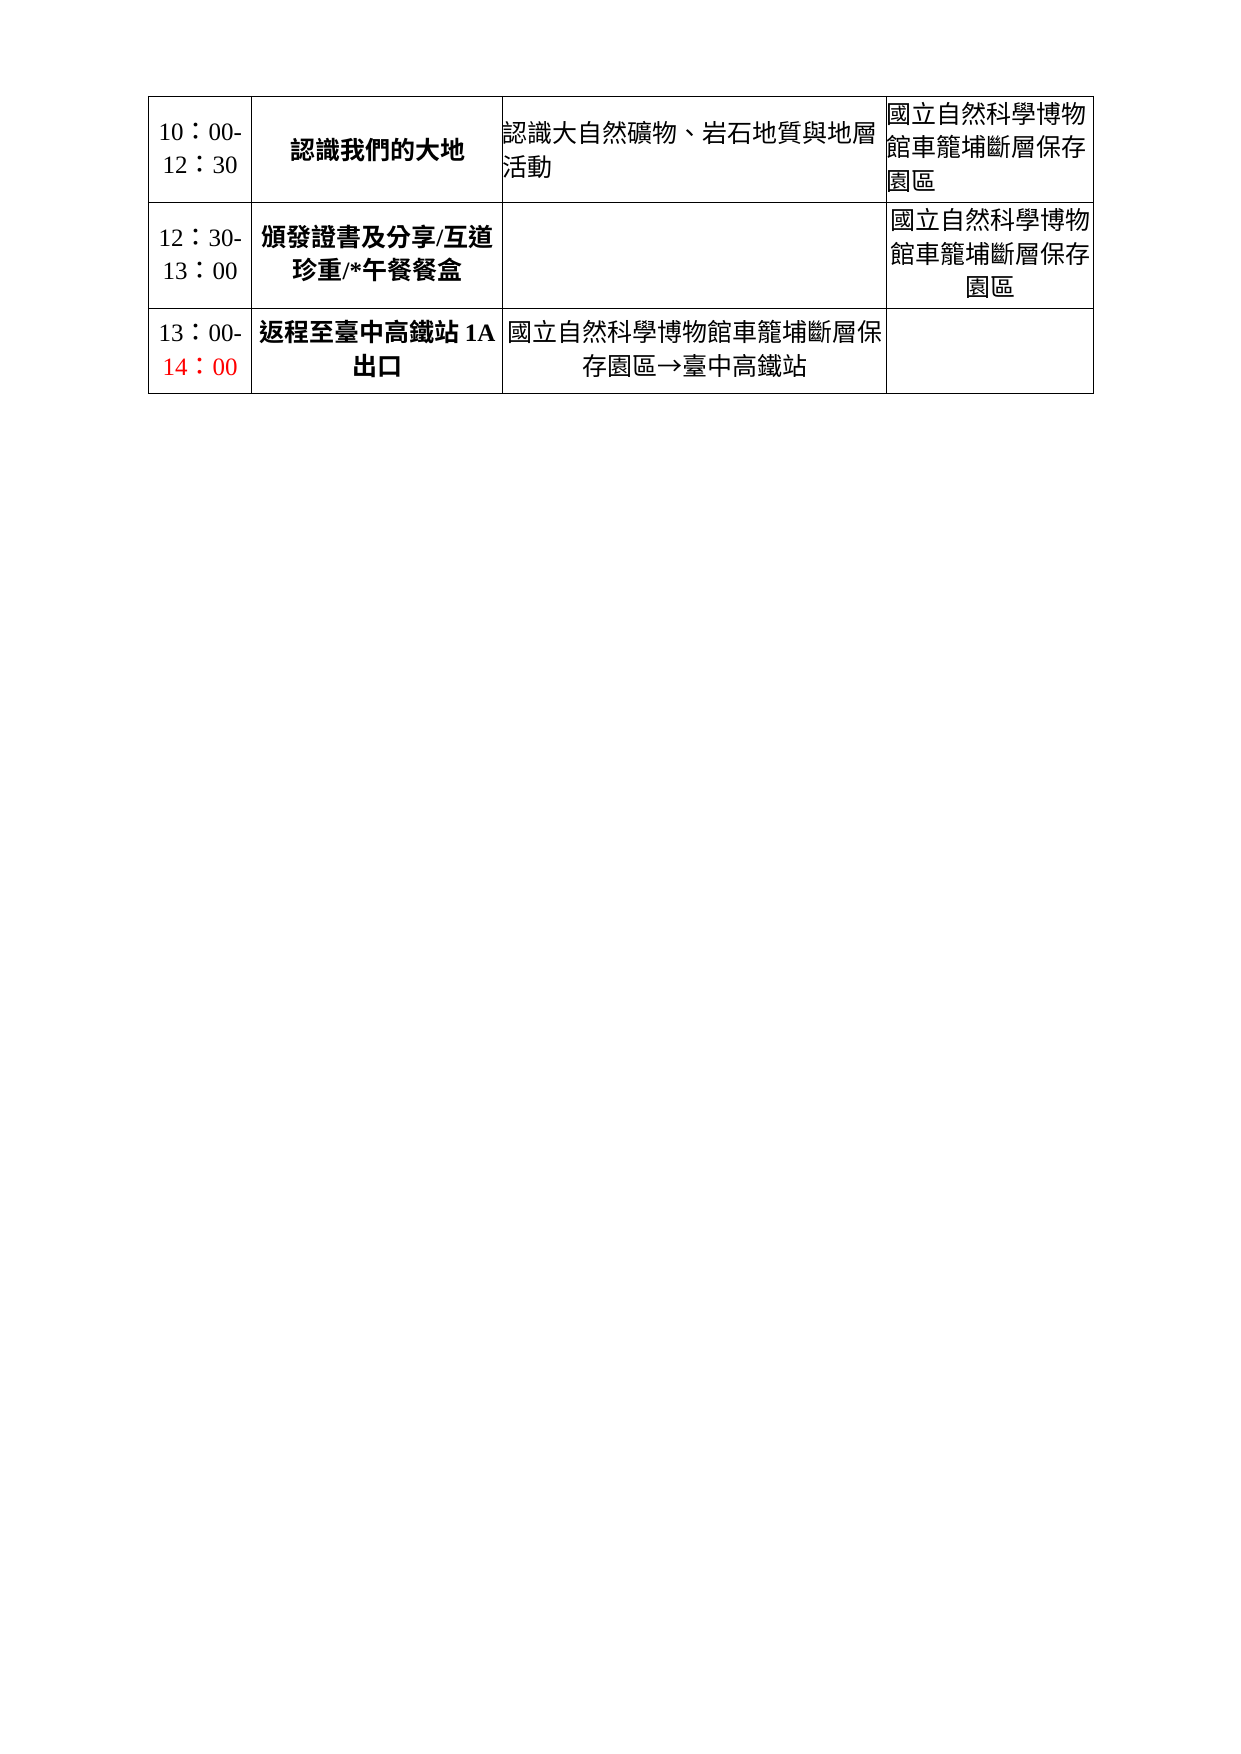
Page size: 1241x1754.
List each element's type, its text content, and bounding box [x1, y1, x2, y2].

table_cell 10：00-12：30 [149, 97, 251, 202]
table_cell 國立自然科學博物館車籠埔斷層保存園區→臺中高鐵站 [503, 309, 886, 393]
table_cell 認識我們的大地 [252, 97, 502, 202]
table_cell [887, 309, 1093, 393]
table_cell 12：30-13：00 [149, 203, 251, 308]
table_cell 返程至臺中高鐵站1A出口 [252, 309, 502, 393]
table_cell 13：00-14：00 [149, 309, 251, 393]
table_cell 國立自然科學博物館車籠埔斷層保存園區 [887, 203, 1093, 308]
table_cell 國立自然科學博物館車籠埔斷層保存園區 [887, 97, 1093, 202]
table_cell [503, 203, 886, 308]
table_cell 頒發證書及分享/互道珍重/*午餐餐盒 [252, 203, 502, 308]
table_cell 認識大自然礦物、岩石地質與地層活動 [503, 97, 886, 202]
